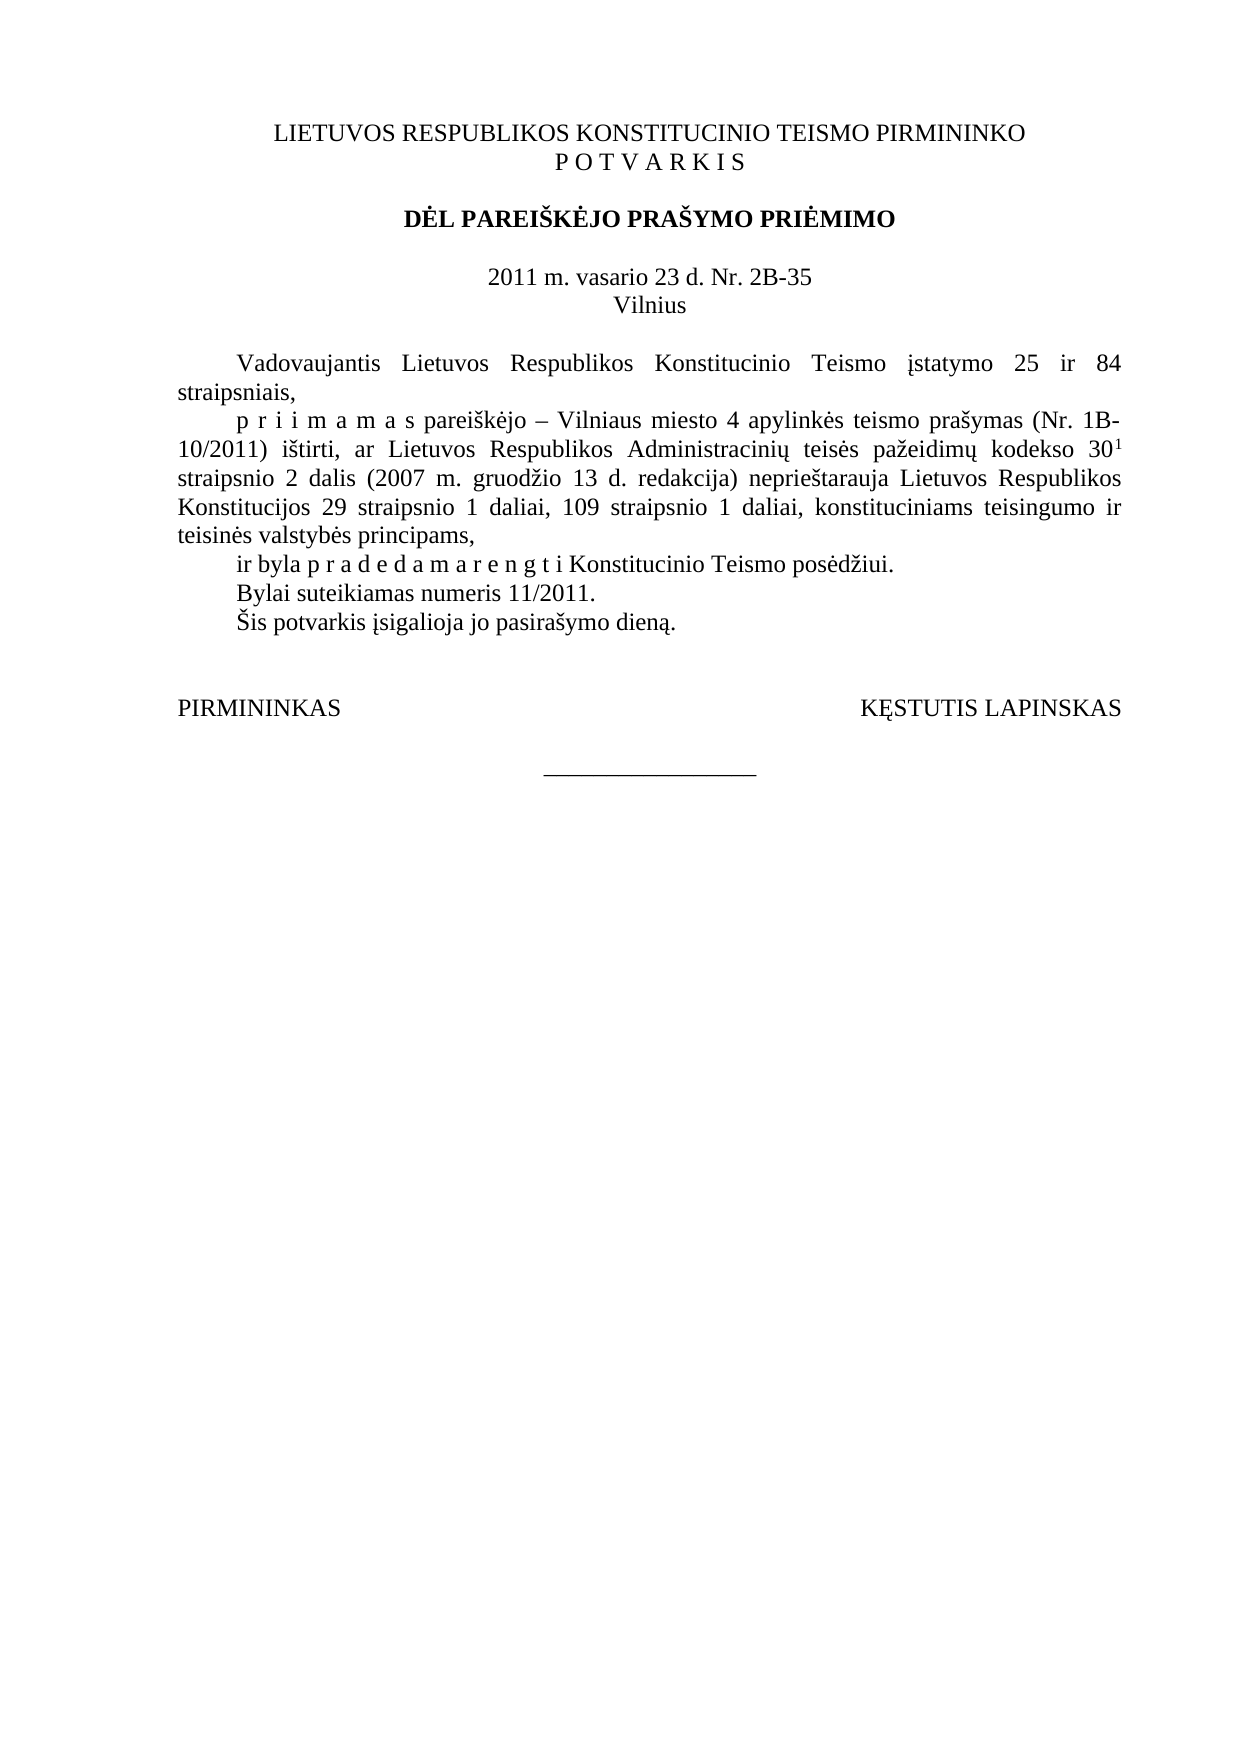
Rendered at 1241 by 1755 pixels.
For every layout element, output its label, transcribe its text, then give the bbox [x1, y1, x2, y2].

text P O T V A R K I S [177, 147, 1122, 176]
text LIETUVOS RESPUBLIKOS KONSTITUCINIO TEISMO PIRMININKO [177, 118, 1122, 147]
text DĖL PAREIŠKĖJO PRAŠYMO PRIĖMIMO [177, 204, 1122, 233]
text p r i i m a m a s pareiškėjo – Vilniaus miesto 4 apylinkės teismo prašymas (Nr. 1B-10/2011) ištirti, ar Lietuvos Respublikos Administracinių teisės pažeidimų kodekso 301 straipsnio 2 dalis (2007 m. gruodžio 13 d. redakcija) neprieštarauja Lietuvos Respublikos Konstitucijos 29 straipsnio 1 daliai, 109 straipsnio 1 daliai, konstituciniams teisingumo ir teisinės valstybės principams, [177, 406, 1122, 549]
text Vilnius [177, 291, 1122, 319]
text Bylai suteikiamas numeris 11/2011. [177, 578, 1122, 607]
text _________________ [177, 751, 1122, 779]
text 2011 m. vasario 23 d. Nr. 2B-35 [177, 262, 1122, 291]
text Šis potvarkis įsigalioja jo pasirašymo dieną. [177, 607, 1122, 636]
text Pirmininkas Kęstutis Lapinskas [177, 693, 1122, 722]
text Vadovaujantis Lietuvos Respublikos Konstitucinio Teismo įstatymo 25 ir 84 straipsniais, [177, 348, 1122, 406]
text ir byla p r a d e d a m a r e n g t i Konstitucinio Teismo posėdžiui. [177, 549, 1122, 578]
